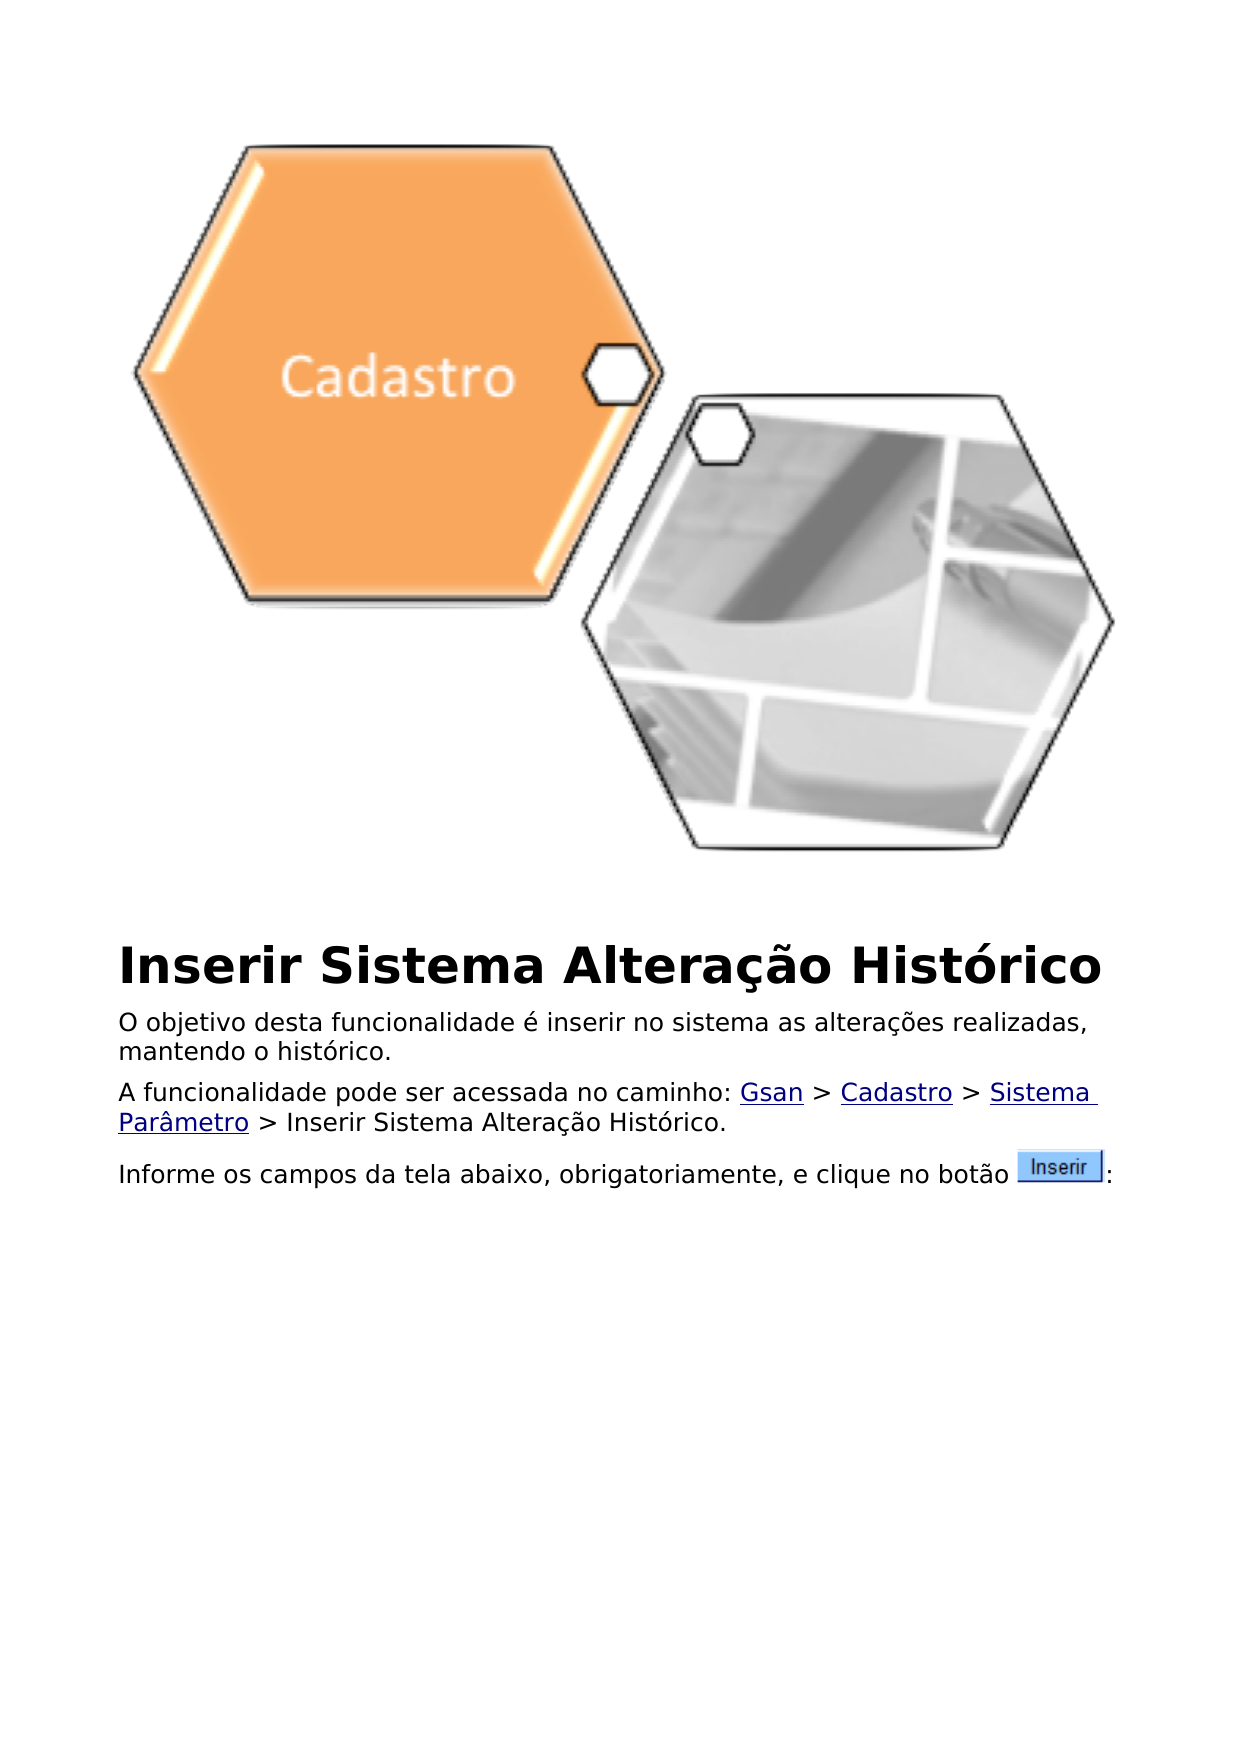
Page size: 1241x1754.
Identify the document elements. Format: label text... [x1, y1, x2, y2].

text O objetivo desta funcionalidade é inserir no sistema as alterações realizadas, mantendo o histórico. [118, 1008, 1122, 1066]
picture [118, 118, 1123, 871]
text Informe os campos da tela abaixo, obrigatoriamente, e clique no botão : [118, 1149, 1122, 1190]
picture [1017, 1149, 1106, 1184]
subtitle Inserir Sistema Alteração Histórico [118, 937, 1122, 995]
text A funcionalidade pode ser acessada no caminho: Gsan > Cadastro > Sistema Parâmetro > Inserir Sistema Alteração Histórico. [118, 1079, 1122, 1137]
